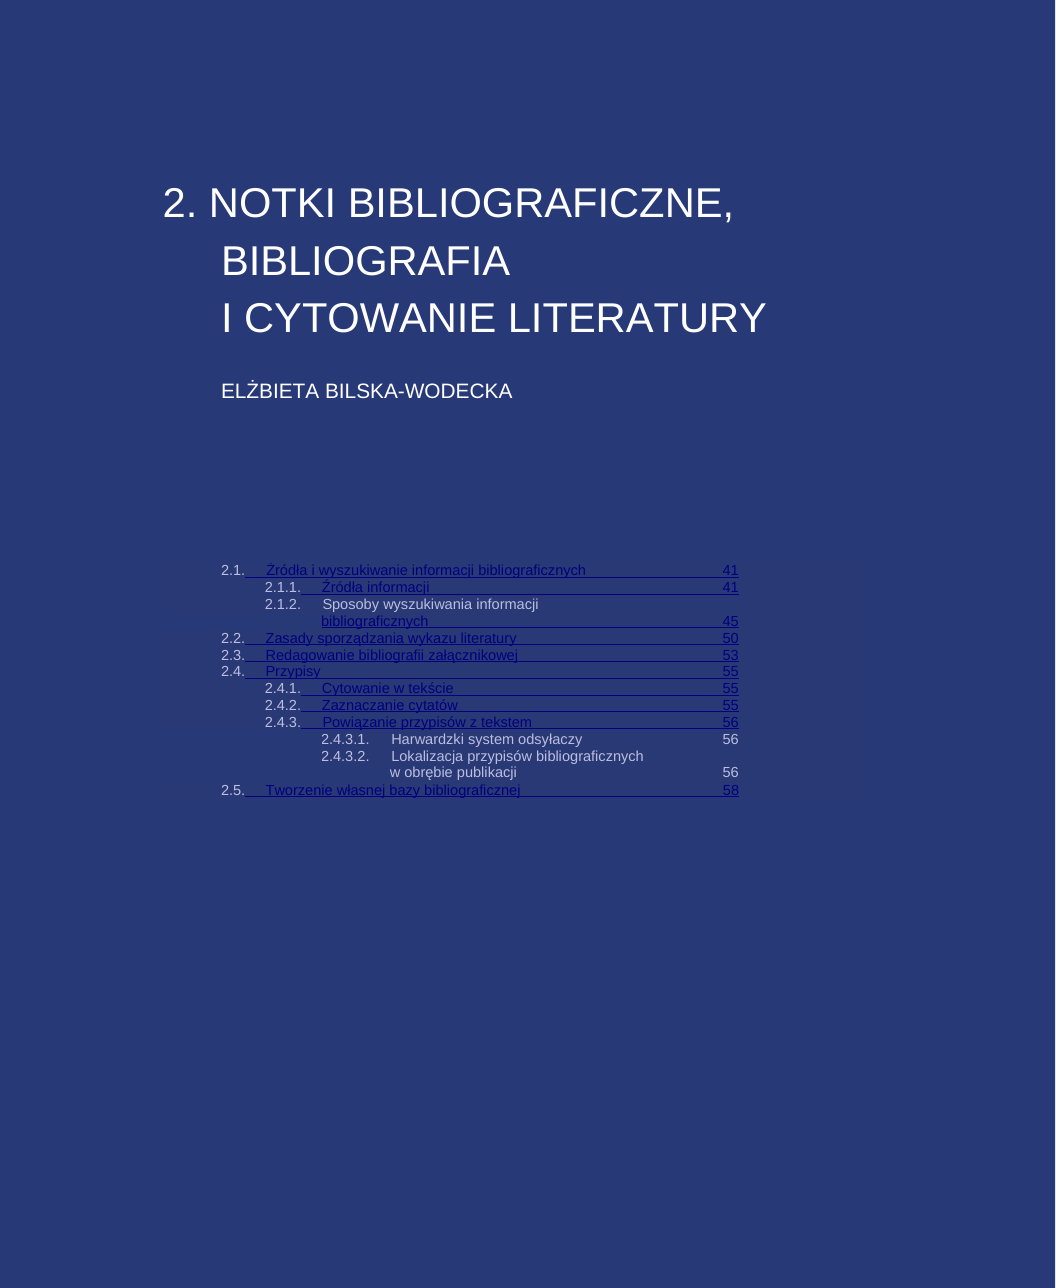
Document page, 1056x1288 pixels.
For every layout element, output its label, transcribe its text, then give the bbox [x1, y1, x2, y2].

list Sposoby wyszukiwania informacji [163, 596, 863, 612]
list Powiązanie przypisów z tekstem 56 [163, 713, 863, 730]
list Źródła informacji 41 [163, 568, 863, 596]
subtitle 2. NOTKI BIBLIOGRAFICZNE, BIBLIOGRAFIA [163, 180, 863, 284]
list Zasady sporządzania wykazu literatury 50 [163, 631, 863, 646]
list Przypisy 55 [307, 652, 398, 661]
list Cytowanie w tekście 55 [163, 669, 863, 686]
subtitle ELŻBIETA BILSKA-WODECKA [163, 379, 863, 406]
list Przypisy 55 [452, 652, 515, 661]
text bibliograficznych 45 [322, 614, 863, 629]
subtitle I CYTOWANIE LITERATURY [163, 293, 863, 342]
list Zaznaczanie cytatów 55 [163, 686, 863, 713]
list Lokalizacja przypisów bibliograficznych [322, 747, 863, 764]
list Źródła i wyszukiwanie informacji bibliograficznych 41 [163, 563, 863, 568]
list Przypisy 55 [163, 652, 863, 669]
text w obrębie publikacji 56 [390, 765, 863, 781]
list Redagowanie bibliografii załącznikowej 53 [163, 646, 863, 652]
list Tworzenie własnej bazy bibliograficznej 58 [163, 782, 863, 801]
list Przypisy 55 [399, 652, 452, 661]
list Harwardzki system odsyłaczy 56 [322, 731, 863, 747]
